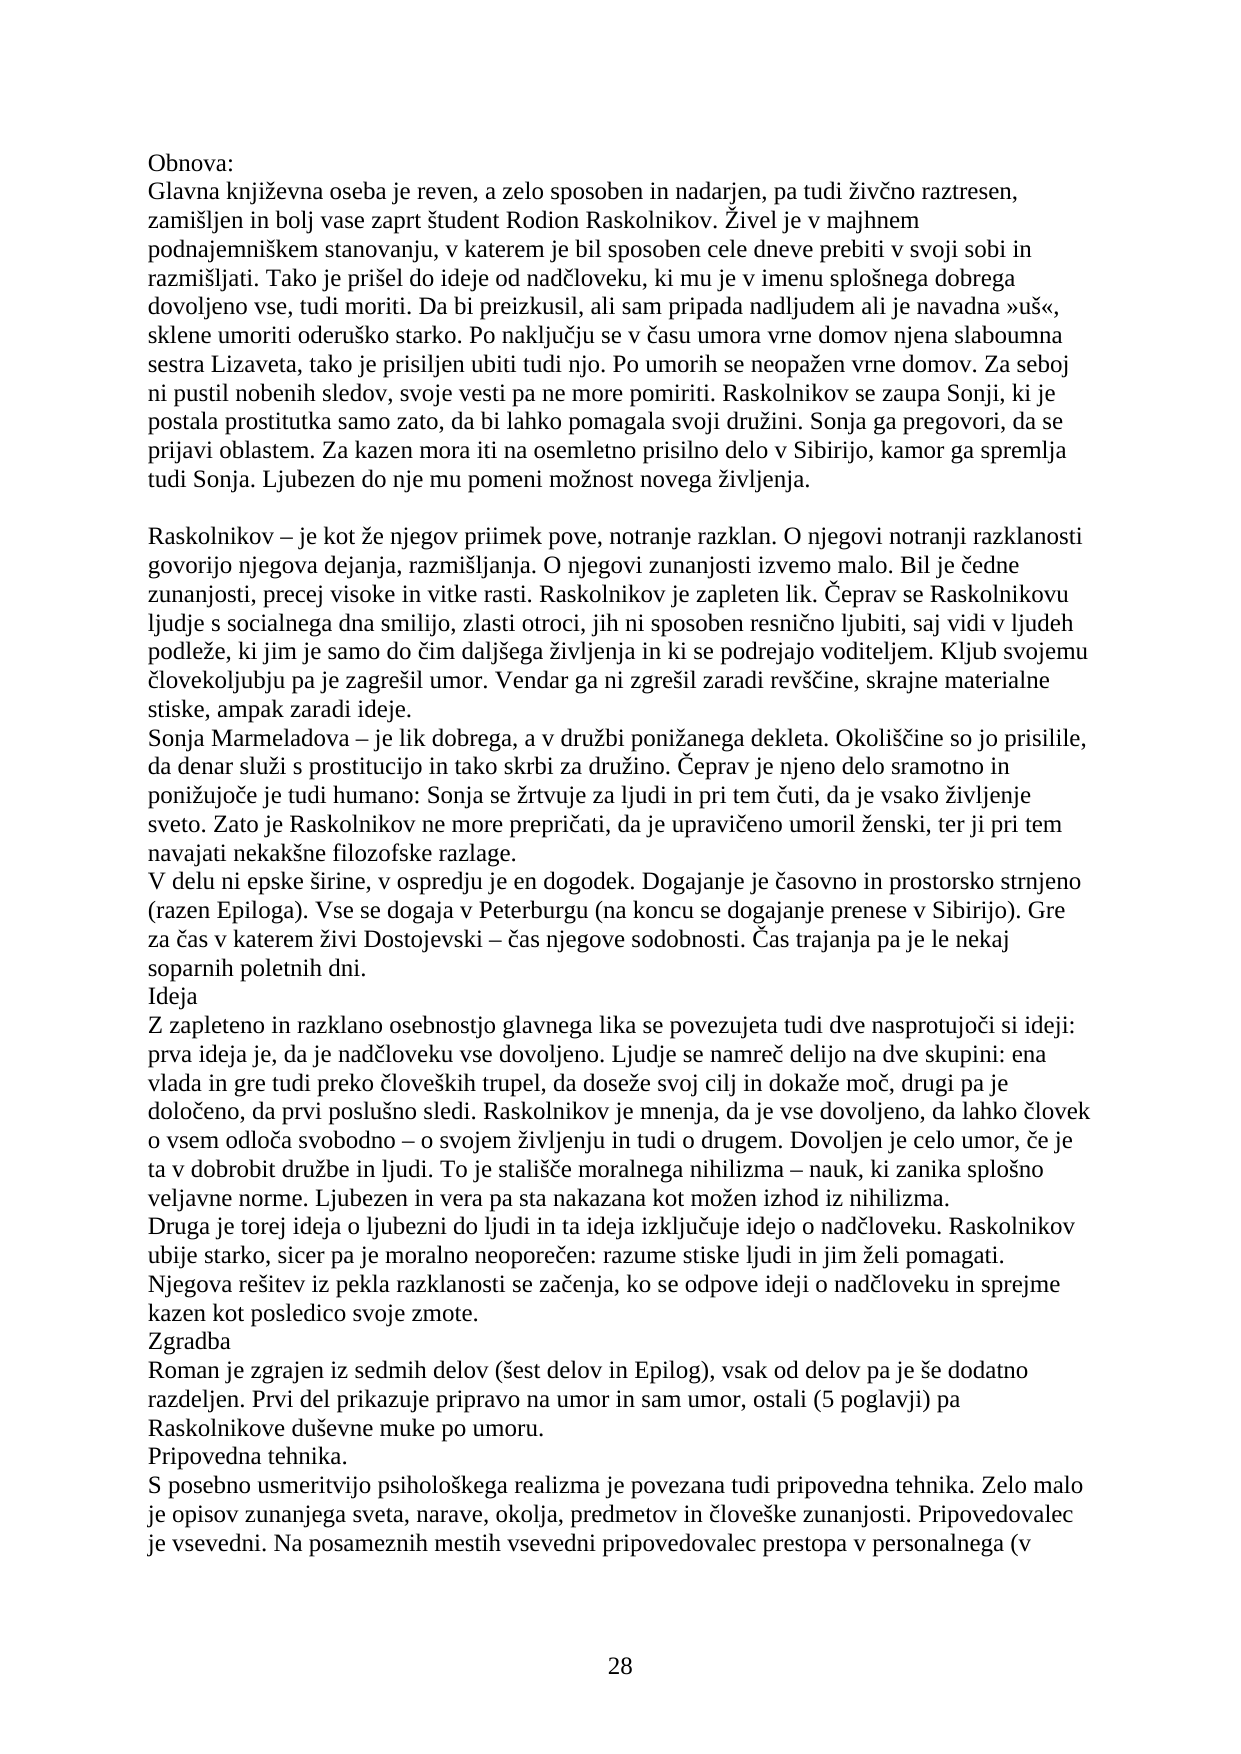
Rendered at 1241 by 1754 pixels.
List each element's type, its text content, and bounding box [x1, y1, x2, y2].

text V delu ni epske širine, v ospredju je en dogodek. Dogajanje je časovno in prostorsko strnjeno (razen Epiloga). Vse se dogaja v Peterburgu (na koncu se dogajanje prenese v Sibirijo). Gre za čas v katerem živi Dostojevski – čas njegove sodobnosti. Čas trajanja pa je le nekaj soparnih poletnih dni. [148, 866, 1093, 981]
text Druga je torej ideja o ljubezni do ljudi in ta ideja izključuje idejo o nadčloveku. Raskolnikov ubije starko, sicer pa je moralno neoporečen: razume stiske ljudi in jim želi pomagati. Njegova rešitev iz pekla razklanosti se začenja, ko se odpove ideji o nadčloveku in sprejme kazen kot posledico svoje zmote. [148, 1211, 1093, 1326]
text Ideja [148, 981, 1093, 1010]
text Raskolnikov – je kot že njegov priimek pove, notranje razklan. O njegovi notranji razklanosti govorijo njegova dejanja, razmišljanja. O njegovi zunanjosti izvemo malo. Bil je čedne zunanjosti, precej visoke in vitke rasti. Raskolnikov je zapleten lik. Čeprav se Raskolnikovu ljudje s socialnega dna smilijo, zlasti otroci, jih ni sposoben resnično ljubiti, saj vidi v ljudeh podleže, ki jim je samo do čim daljšega življenja in ki se podrejajo voditeljem. Kljub svojemu človekoljubju pa je zagrešil umor. Vendar ga ni zgrešil zaradi revščine, skrajne materialne stiske, ampak zaradi ideje. [148, 521, 1093, 723]
text S posebno usmeritvijo psihološkega realizma je povezana tudi pripovedna tehnika. Zelo malo je opisov zunanjega sveta, narave, okolja, predmetov in človeške zunanjosti. Pripovedovalec je vsevedni. Na posameznih mestih vsevedni pripovedovalec prestopa v personalnega (v [148, 1470, 1093, 1556]
text Zgradba [148, 1326, 1093, 1355]
text Sonja Marmeladova – je lik dobrega, a v družbi ponižanega dekleta. Okoliščine so jo prisilile, da denar služi s prostitucijo in tako skrbi za družino. Čeprav je njeno delo sramotno in ponižujoče je tudi humano: Sonja se žrtvuje za ljudi in pri tem čuti, da je vsako življenje sveto. Zato je Raskolnikov ne more prepričati, da je upravičeno umoril ženski, ter ji pri tem navajati nekakšne filozofske razlage. [148, 723, 1093, 866]
text Z zapleteno in razklano osebnostjo glavnega lika se povezujeta tudi dve nasprotujoči si ideji: prva ideja je, da je nadčloveku vse dovoljeno. Ljudje se namreč delijo na dve skupini: ena vlada in gre tudi preko človeških trupel, da doseže svoj cilj in dokaže moč, drugi pa je določeno, da prvi poslušno sledi. Raskolnikov je mnenja, da je vse dovoljeno, da lahko človek o vsem odloča svobodno – o svojem življenju in tudi o drugem. Dovoljen je celo umor, če je ta v dobrobit družbe in ljudi. To je stališče moralnega nihilizma – nauk, ki zanika splošno veljavne norme. Ljubezen in vera pa sta nakazana kot možen izhod iz nihilizma. [148, 1010, 1093, 1211]
text Obnova: [148, 148, 1093, 176]
text Roman je zgrajen iz sedmih delov (šest delov in Epilog), vsak od delov pa je še dodatno razdeljen. Prvi del prikazuje pripravo na umor in sam umor, ostali (5 poglavji) pa Raskolnikove duševne muke po umoru. [148, 1355, 1093, 1441]
text Pripovedna tehnika. [148, 1441, 1093, 1470]
text Glavna književna oseba je reven, a zelo sposoben in nadarjen, pa tudi živčno raztresen, zamišljen in bolj vase zaprt študent Rodion Raskolnikov. Živel je v majhnem podnajemniškem stanovanju, v katerem je bil sposoben cele dneve prebiti v svoji sobi in razmišljati. Tako je prišel do ideje od nadčloveku, ki mu je v imenu splošnega dobrega dovoljeno vse, tudi moriti. Da bi preizkusil, ali sam pripada nadljudem ali je navadna »uš«, sklene umoriti oderuško starko. Po naključju se v času umora vrne domov njena slaboumna sestra Lizaveta, tako je prisiljen ubiti tudi njo. Po umorih se neopažen vrne domov. Za seboj ni pustil nobenih sledov, svoje vesti pa ne more pomiriti. Raskolnikov se zaupa Sonji, ki je postala prostitutka samo zato, da bi lahko pomagala svoji družini. Sonja ga pregovori, da se prijavi oblastem. Za kazen mora iti na osemletno prisilno delo v Sibirijo, kamor ga spremlja tudi Sonja. Ljubezen do nje mu pomeni možnost novega življenja. [148, 176, 1093, 493]
